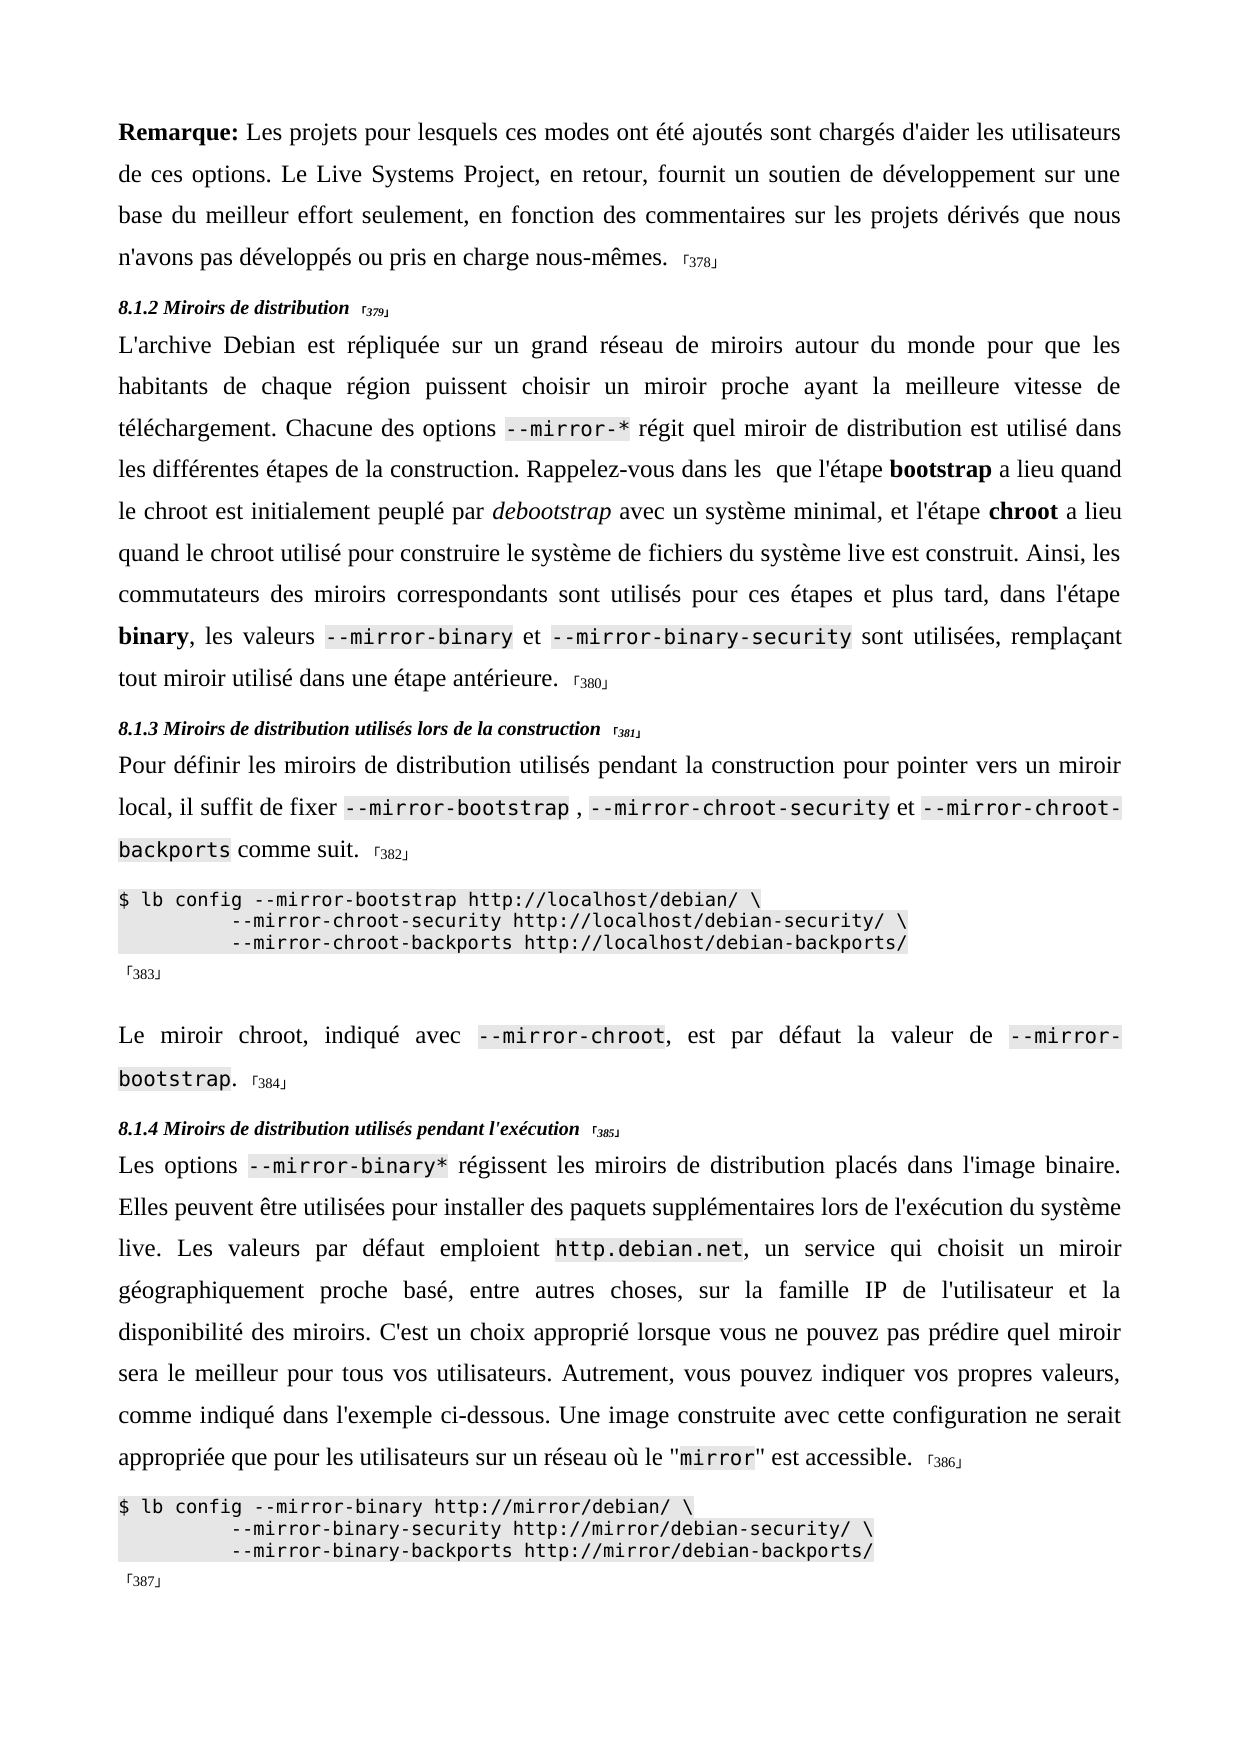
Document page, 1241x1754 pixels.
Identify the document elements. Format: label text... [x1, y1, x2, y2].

text L'archive Debian est répliquée sur un grand réseau de miroirs autour du monde pour que les habitants de chaque région puissent choisir un miroir proche ayant la meilleure vitesse de téléchargement. Chacune des options --mirror-* régit quel miroir de distribution est utilisé dans les différentes étapes de la construction. Rappelez-vous dans les Étapes de la construction que l'étape bootstrap a lieu quand le chroot est initialement peuplé par debootstrap avec un système minimal, et l'étape chroot a lieu quand le chroot utilisé pour construire le système de fichiers du système live est construit. Ainsi, les commutateurs des miroirs correspondants sont utilisés pour ces étapes et plus tard, dans l'étape binary, les valeurs --mirror-binary et --mirror-binary-security sont utilisées, remplaçant tout miroir utilisé dans une étape antérieure. 「380」 [118, 331, 1122, 692]
text $ lb config --mirror-bootstrap http://localhost/debian/ \ [118, 888, 1122, 910]
subtitle 8.1.3 Miroirs de distribution utilisés lors de la construction 「381」 [118, 717, 1122, 740]
text --mirror-chroot-security http://localhost/debian-security/ \ [908, 910, 1122, 932]
text --mirror-binary-backports http://mirror/debian-backports/ [874, 1540, 1122, 1562]
text --mirror-chroot-backports http://localhost/debian-backports/ [908, 932, 1122, 954]
subtitle 8.1.2 Miroirs de distribution 「379」 [118, 297, 1122, 319]
text $ lb config --mirror-binary http://mirror/debian/ \ [694, 1496, 1122, 1518]
text --mirror-binary-security http://mirror/debian-security/ \ [874, 1518, 1122, 1540]
text 「387」 [118, 1562, 1122, 1590]
text Les options --mirror-binary* régissent les miroirs de distribution placés dans l'image binaire. Elles peuvent être utilisées pour installer des paquets supplémentaires lors de l'exécution du système live. Les valeurs par défaut emploient http.debian.net, un service qui choisit un miroir géographiquement proche basé, entre autres choses, sur la famille IP de l'utilisateur et la disponibilité des miroirs. C'est un choix approprié lorsque vous ne pouvez pas prédire quel miroir sera le meilleur pour tous vos utilisateurs. Autrement, vous pouvez indiquer vos propres valeurs, comme indiqué dans l'exemple ci-dessous. Une image construite avec cette configuration ne serait appropriée que pour les utilisateurs sur un réseau où le "mirror" est accessible. 「386」 [118, 1151, 1122, 1470]
subtitle 8.1.4 Miroirs de distribution utilisés pendant l'exécution 「385」 [118, 1117, 1122, 1139]
text Remarque: Les projets pour lesquels ces modes ont été ajoutés sont chargés d'aider les utilisateurs de ces options. Le Live Systems Project, en retour, fournit un soutien de développement sur une base du meilleur effort seulement, en fonction des commentaires sur les projets dérivés que nous n'avons pas développés ou pris en charge nous-mêmes. 「378」 [118, 118, 1122, 271]
text Le miroir chroot, indiqué avec --mirror-chroot, est par défaut la valeur de --mirror-bootstrap. 「384」 [118, 1022, 1122, 1091]
text 「383」 [118, 954, 1122, 982]
text Pour définir les miroirs de distribution utilisés pendant la construction pour pointer vers un miroir local, il suffit de fixer --mirror-bootstrap , --mirror-chroot-security et --mirror-chroot-backports comme suit. 「382」 [118, 752, 1122, 863]
